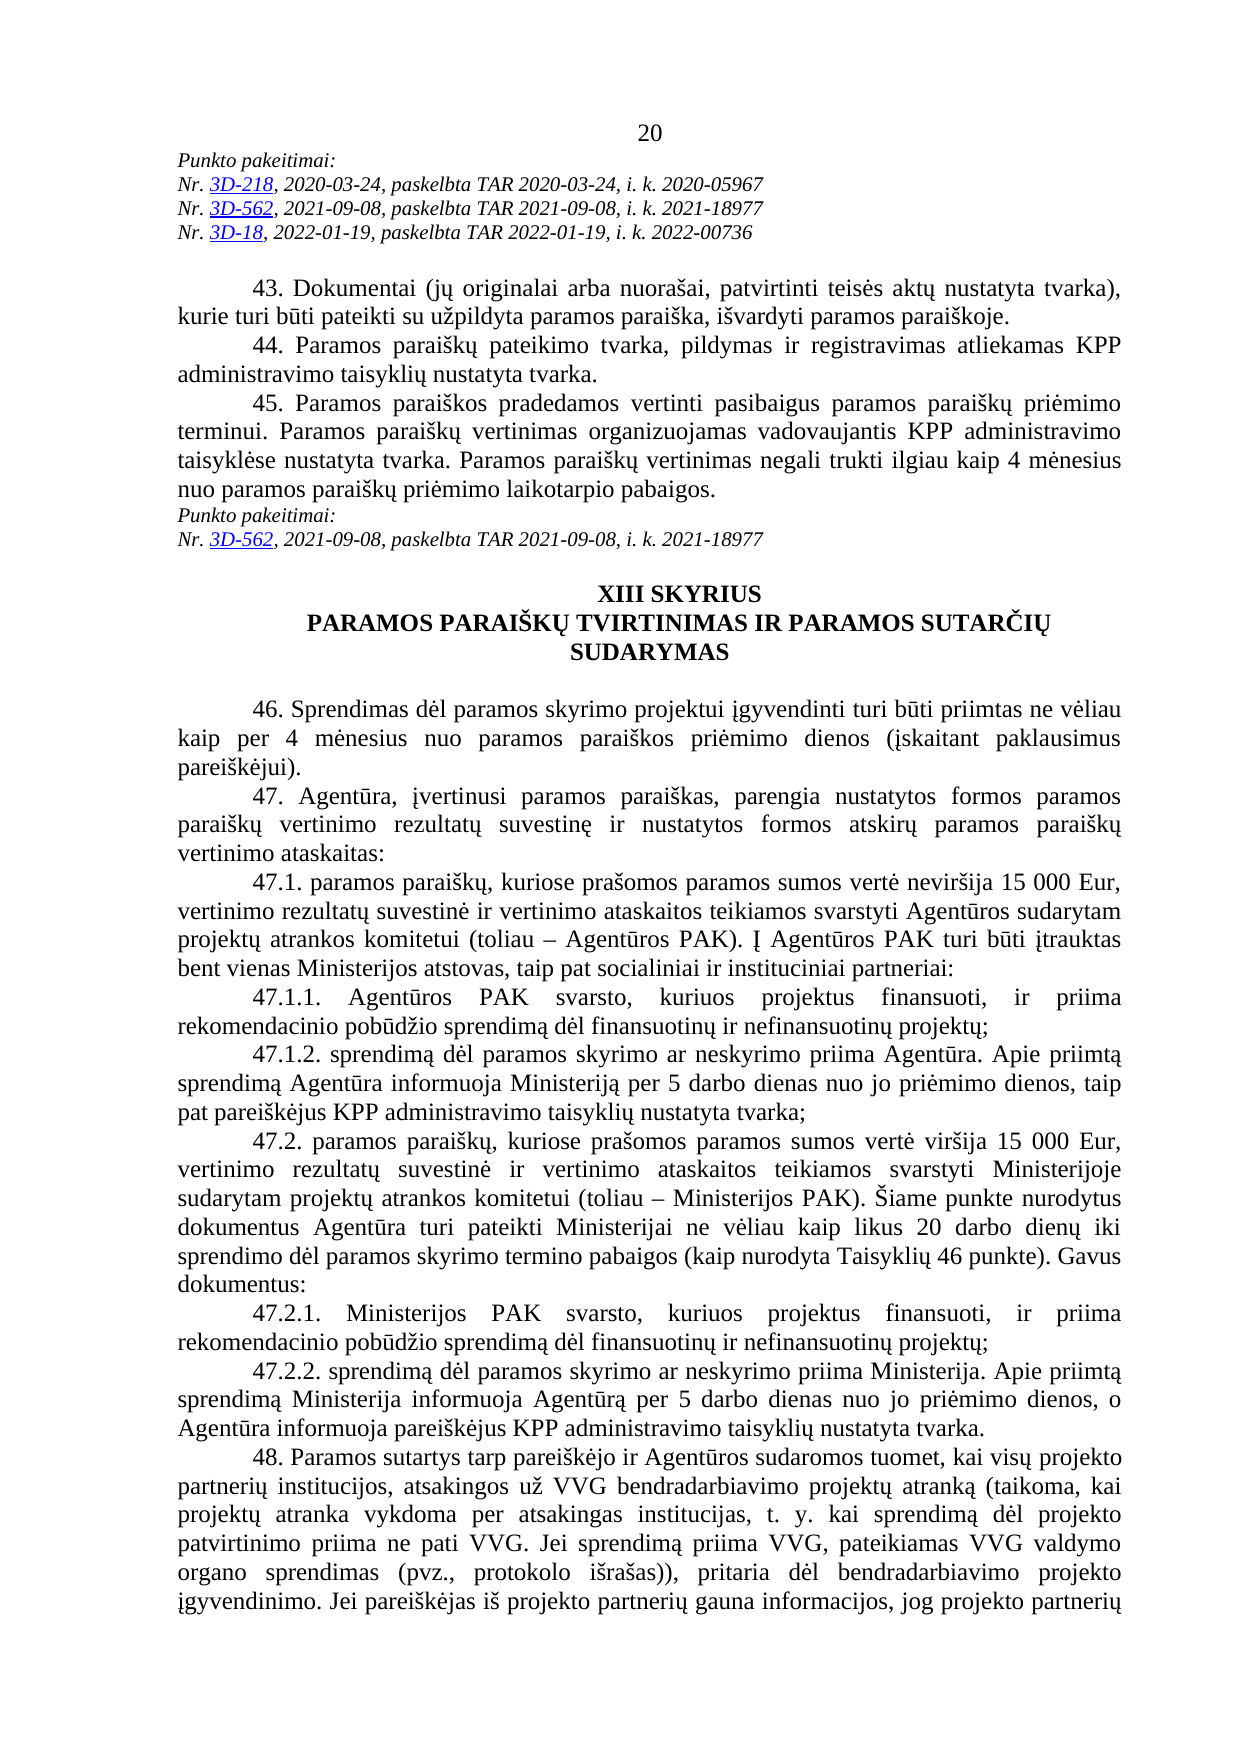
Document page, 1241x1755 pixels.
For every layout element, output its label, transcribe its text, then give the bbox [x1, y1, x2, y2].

text 45. Paramos paraiškos pradedamos vertinti pasibaigus paramos paraiškų priėmimo terminui. Paramos paraiškų vertinimas organizuojamas vadovaujantis KPP administravimo taisyklėse nustatyta tvarka. Paramos paraiškų vertinimas negali trukti ilgiau kaip 4 mėnesius nuo paramos paraiškų priėmimo laikotarpio pabaigos. [177, 388, 1122, 503]
text Nr. 3D-562, 2021-09-08, paskelbta TAR 2021-09-08, i. k. 2021-18977 [177, 196, 1122, 220]
text 47.1.1. Agentūros PAK svarsto, kuriuos projektus finansuoti, ir priima rekomendacinio pobūdžio sprendimą dėl finansuotinų ir nefinansuotinų projektų; [177, 982, 1122, 1039]
text Punkto pakeitimai: [177, 503, 1122, 527]
text 47.2.2. sprendimą dėl paramos skyrimo ar neskyrimo priima Ministerija. Apie priimtą sprendimą Ministerija informuoja Agentūrą per 5 darbo dienas nuo jo priėmimo dienos, o Agentūra informuoja pareiškėjus KPP administravimo taisyklių nustatyta tvarka. [177, 1356, 1122, 1442]
text Nr. 3D-562, 2021-09-08, paskelbta TAR 2021-09-08, i. k. 2021-18977 [177, 527, 1122, 551]
text PARAMOS PARAIŠKŲ TVIRTINIMAS IR PARAMOS SUTARČIŲ SUDARYMAS [177, 608, 1122, 666]
text XIII SKYRIUS [177, 579, 1122, 608]
text Nr. 3D-18, 2022-01-19, paskelbta TAR 2022-01-19, i. k. 2022-00736 [177, 220, 1122, 244]
text Nr. 3D-218, 2020-03-24, paskelbta TAR 2020-03-24, i. k. 2020-05967 [177, 172, 1122, 196]
text 47. Agentūra, įvertinusi paramos paraiškas, parengia nustatytos formos paramos paraiškų vertinimo rezultatų suvestinę ir nustatytos formos atskirų paramos paraiškų vertinimo ataskaitas: [177, 781, 1122, 867]
text 48. Paramos sutartys tarp pareiškėjo ir Agentūros sudaromos tuomet, kai visų projekto partnerių institucijos, atsakingos už VVG bendradarbiavimo projektų atranką (taikoma, kai projektų atranka vykdoma per atsakingas institucijas, t. y. kai sprendimą dėl projekto patvirtinimo priima ne pati VVG. Jei sprendimą priima VVG, pateikiamas VVG valdymo organo sprendimas (pvz., protokolo išrašas)), pritaria dėl bendradarbiavimo projekto įgyvendinimo. Jei pareiškėjas iš projekto partnerių gauna informacijos, jog projekto partnerių [177, 1442, 1122, 1614]
text 43. Dokumentai (jų originalai arba nuorašai, patvirtinti teisės aktų nustatyta tvarka), kurie turi būti pateikti su užpildyta paramos paraiška, išvardyti paramos paraiškoje. [177, 273, 1122, 330]
text Punkto pakeitimai: [177, 148, 1122, 172]
text 47.1.2. sprendimą dėl paramos skyrimo ar neskyrimo priima Agentūra. Apie priimtą sprendimą Agentūra informuoja Ministeriją per 5 darbo dienas nuo jo priėmimo dienos, taip pat pareiškėjus KPP administravimo taisyklių nustatyta tvarka; [177, 1039, 1122, 1126]
text 44. Paramos paraiškų pateikimo tvarka, pildymas ir registravimas atliekamas KPP administravimo taisyklių nustatyta tvarka. [177, 330, 1122, 388]
text 46. Sprendimas dėl paramos skyrimo projektui įgyvendinti turi būti priimtas ne vėliau kaip per 4 mėnesius nuo paramos paraiškos priėmimo dienos (įskaitant paklausimus pareiškėjui). [177, 694, 1122, 781]
text 47.2. paramos paraiškų, kuriose prašomos paramos sumos vertė viršija 15 000 Eur, vertinimo rezultatų suvestinė ir vertinimo ataskaitos teikiamos svarstyti Ministerijoje sudarytam projektų atrankos komitetui (toliau – Ministerijos PAK). Šiame punkte nurodytus dokumentus Agentūra turi pateikti Ministerijai ne vėliau kaip likus 20 darbo dienų iki sprendimo dėl paramos skyrimo termino pabaigos (kaip nurodyta Taisyklių 46 punkte). Gavus dokumentus: [177, 1126, 1122, 1298]
text 47.2.1. Ministerijos PAK svarsto, kuriuos projektus finansuoti, ir priima rekomendacinio pobūdžio sprendimą dėl finansuotinų ir nefinansuotinų projektų; [177, 1298, 1122, 1356]
text 47.1. paramos paraiškų, kuriose prašomos paramos sumos vertė neviršija 15 000 Eur, vertinimo rezultatų suvestinė ir vertinimo ataskaitos teikiamos svarstyti Agentūros sudarytam projektų atrankos komitetui (toliau – Agentūros PAK). Į Agentūros PAK turi būti įtrauktas bent vienas Ministerijos atstovas, taip pat socialiniai ir instituciniai partneriai: [177, 867, 1122, 982]
